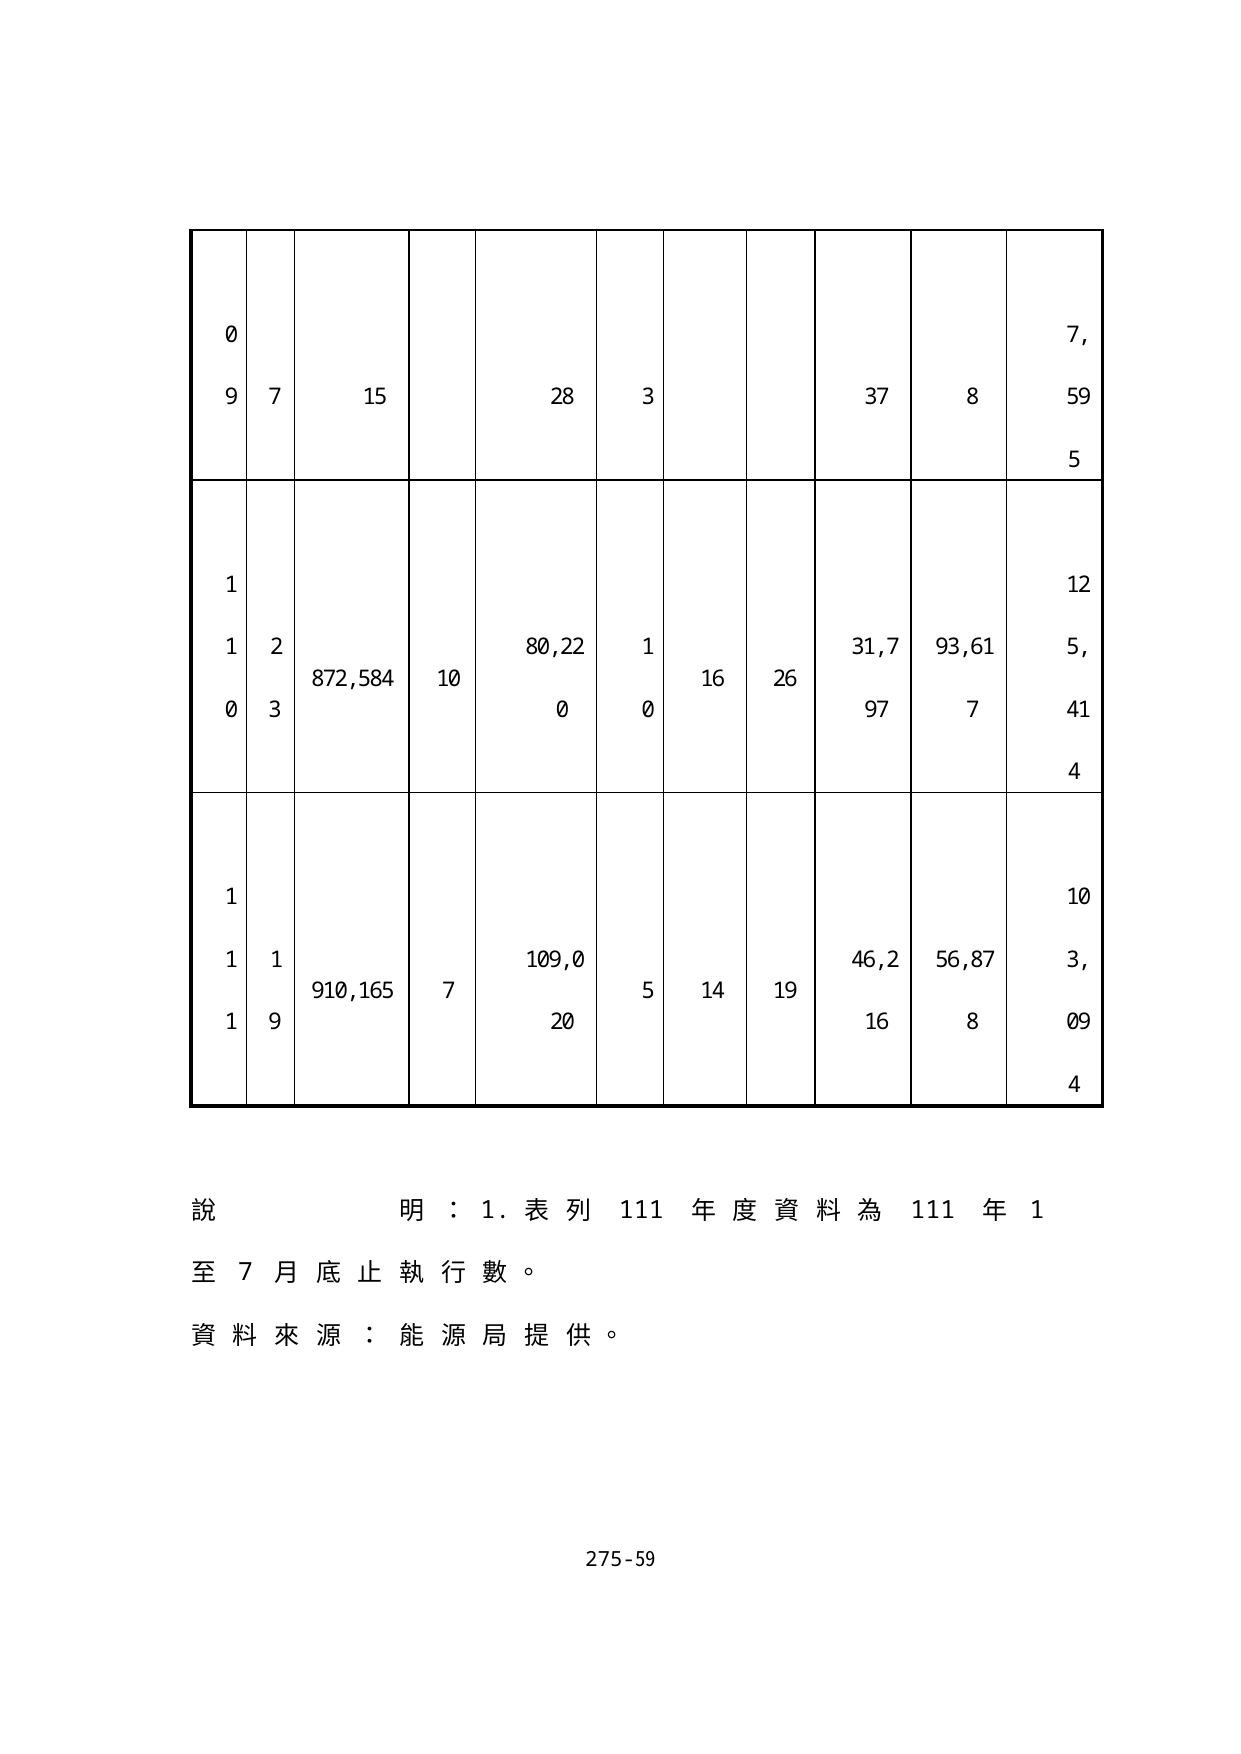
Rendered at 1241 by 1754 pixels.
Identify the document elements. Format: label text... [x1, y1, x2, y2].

table_cell 7,595 [1007, 231, 1101, 479]
table_cell 15 [295, 231, 408, 479]
table_cell 28 [476, 231, 596, 479]
table_cell 7 [410, 793, 475, 1104]
table_cell 37 [816, 231, 910, 479]
table_cell [410, 231, 475, 479]
table_cell 19 [247, 793, 294, 1104]
table_cell 910,165 [295, 793, 408, 1104]
table_cell 23 [247, 481, 294, 792]
table_cell 26 [747, 481, 814, 792]
table_cell 10 [410, 481, 475, 792]
table_cell 14 [664, 793, 746, 1104]
table_cell 46,216 [816, 793, 910, 1104]
table_cell 3 [597, 231, 663, 479]
table_cell 103,094 [1007, 793, 1101, 1104]
table_cell 10 [597, 481, 663, 792]
table_cell 125,414 [1007, 481, 1101, 792]
table_cell 110 [193, 481, 246, 792]
table_cell 80,220 [476, 481, 596, 792]
table_cell 93,617 [912, 481, 1006, 792]
text 資料來源：能源局提供。 [183, 1292, 1058, 1354]
text 說 明：1.表列111年度資料為111年1至7月底止執行數。 [183, 1167, 1058, 1292]
table_cell 109,020 [476, 793, 596, 1104]
table_cell 16 [664, 481, 746, 792]
table_cell [747, 231, 814, 479]
table_cell 09 [193, 231, 246, 479]
table_cell 5 [597, 793, 663, 1104]
table_cell 19 [747, 793, 814, 1104]
table_cell [664, 231, 746, 479]
table_cell 31,797 [816, 481, 910, 792]
table_cell 8 [912, 231, 1006, 479]
table_cell 7 [247, 231, 294, 479]
table_cell 56,878 [912, 793, 1006, 1104]
table_cell 111 [193, 793, 246, 1104]
table_cell 872,584 [295, 481, 408, 792]
